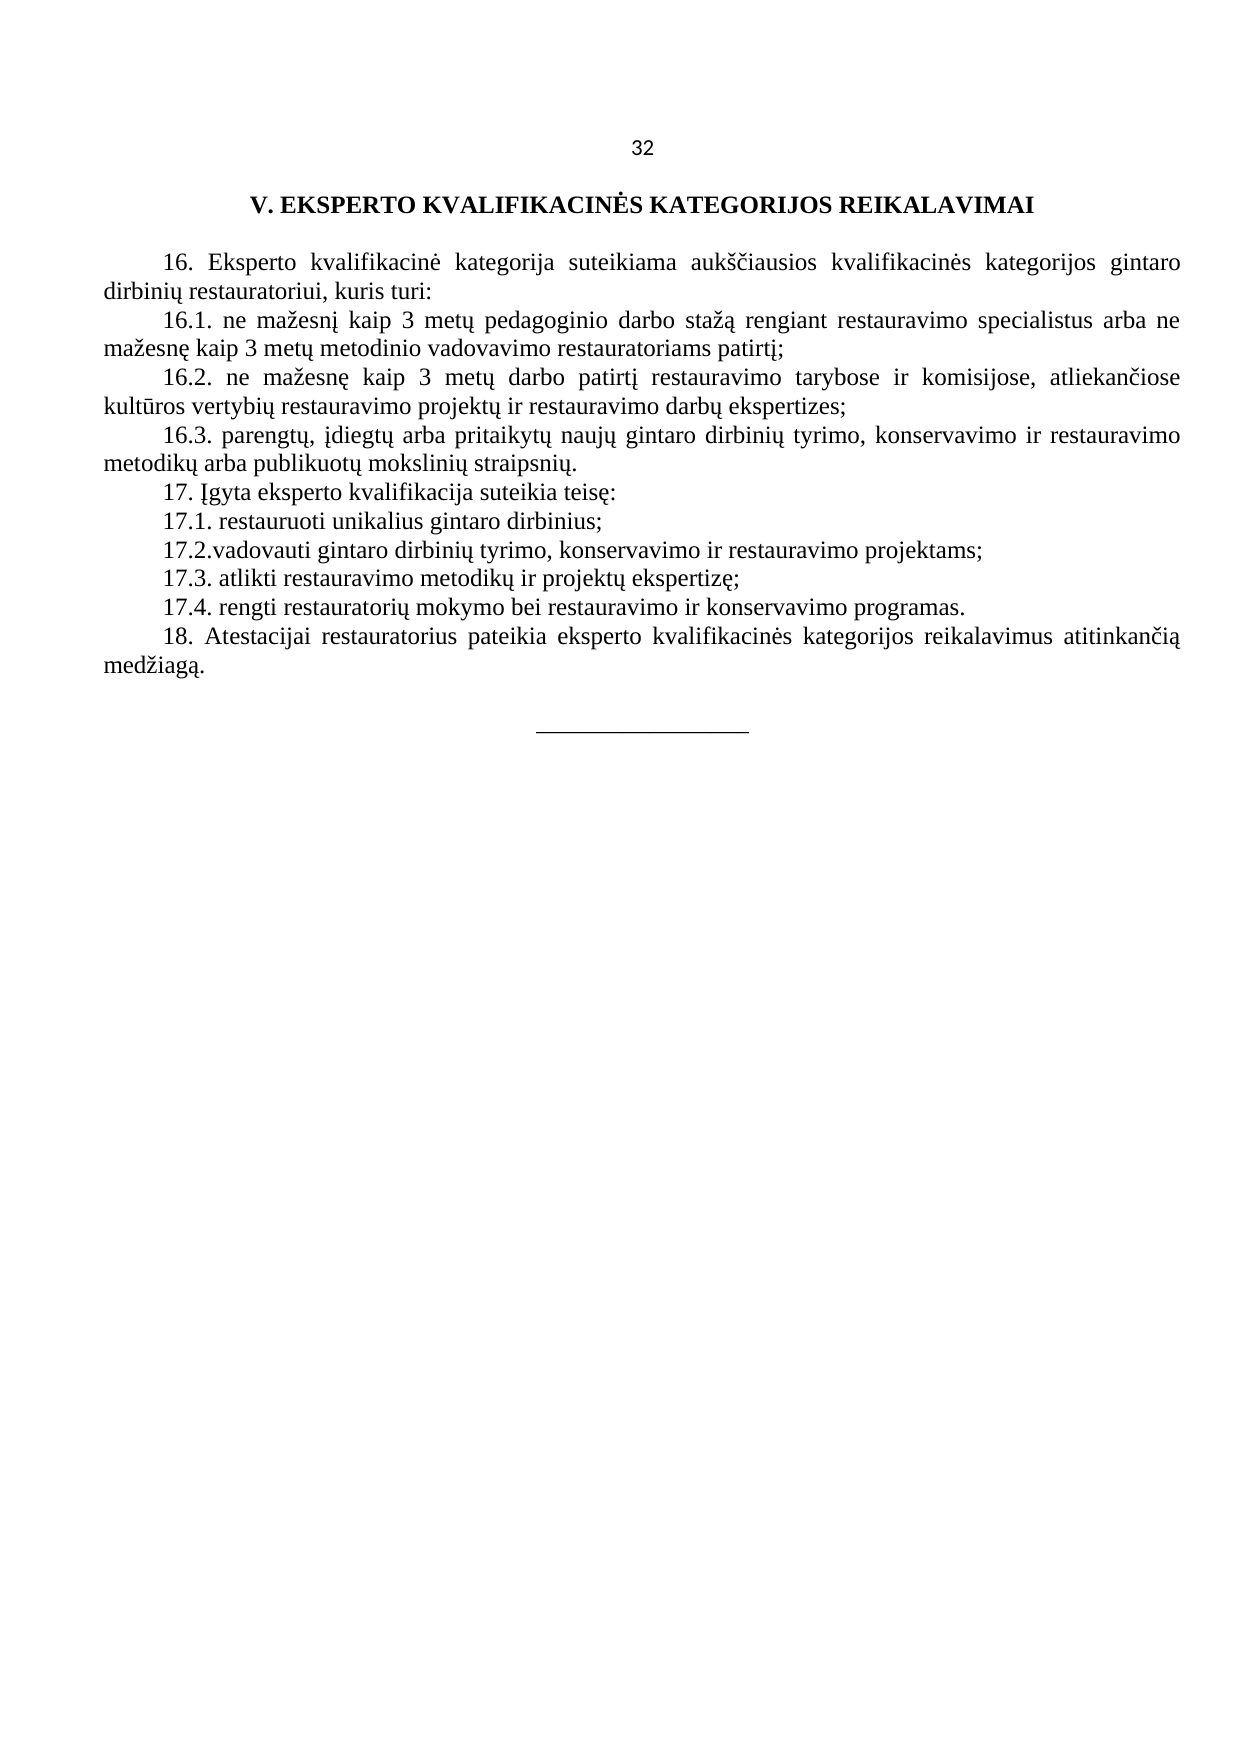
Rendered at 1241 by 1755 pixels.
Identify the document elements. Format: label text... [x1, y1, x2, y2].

text 16. Eksperto kvalifikacinė kategorija suteikiama aukščiausios kvalifikacinės kategorijos gintaro dirbinių restauratoriui, kuris turi: [103, 247, 1181, 305]
text 16.1. ne mažesnį kaip 3 metų pedagoginio darbo stažą rengiant restauravimo specialistus arba ne mažesnę kaip 3 metų metodinio vadovavimo restauratoriams patirtį; [103, 305, 1181, 362]
text 16.2. ne mažesnę kaip 3 metų darbo patirtį restauravimo tarybose ir komisijose, atliekančiose kultūros vertybių restauravimo projektų ir restauravimo darbų ekspertizes; [103, 362, 1181, 420]
text 17.3. atlikti restauravimo metodikų ir projektų ekspertizę; [103, 563, 1181, 592]
text V. EKSPERTO KVALIFIKACINĖS KATEGORIJOS REIKALAVIMAI [103, 190, 1181, 218]
text 17. Įgyta eksperto kvalifikacija suteikia teisę: [103, 477, 1181, 506]
text _________________ [103, 707, 1181, 736]
text 17.2.vadovauti gintaro dirbinių tyrimo, konservavimo ir restauravimo projektams; [103, 535, 1181, 563]
text 18. Atestacijai restauratorius pateikia eksperto kvalifikacinės kategorijos reikalavimus atitinkančią medžiagą. [103, 621, 1181, 678]
text 17.4. rengti restauratorių mokymo bei restauravimo ir konservavimo programas. [103, 592, 1181, 621]
text 17.1. restauruoti unikalius gintaro dirbinius; [103, 506, 1181, 535]
text 16.3. parengtų, įdiegtų arba pritaikytų naujų gintaro dirbinių tyrimo, konservavimo ir restauravimo metodikų arba publikuotų mokslinių straipsnių. [103, 420, 1181, 477]
